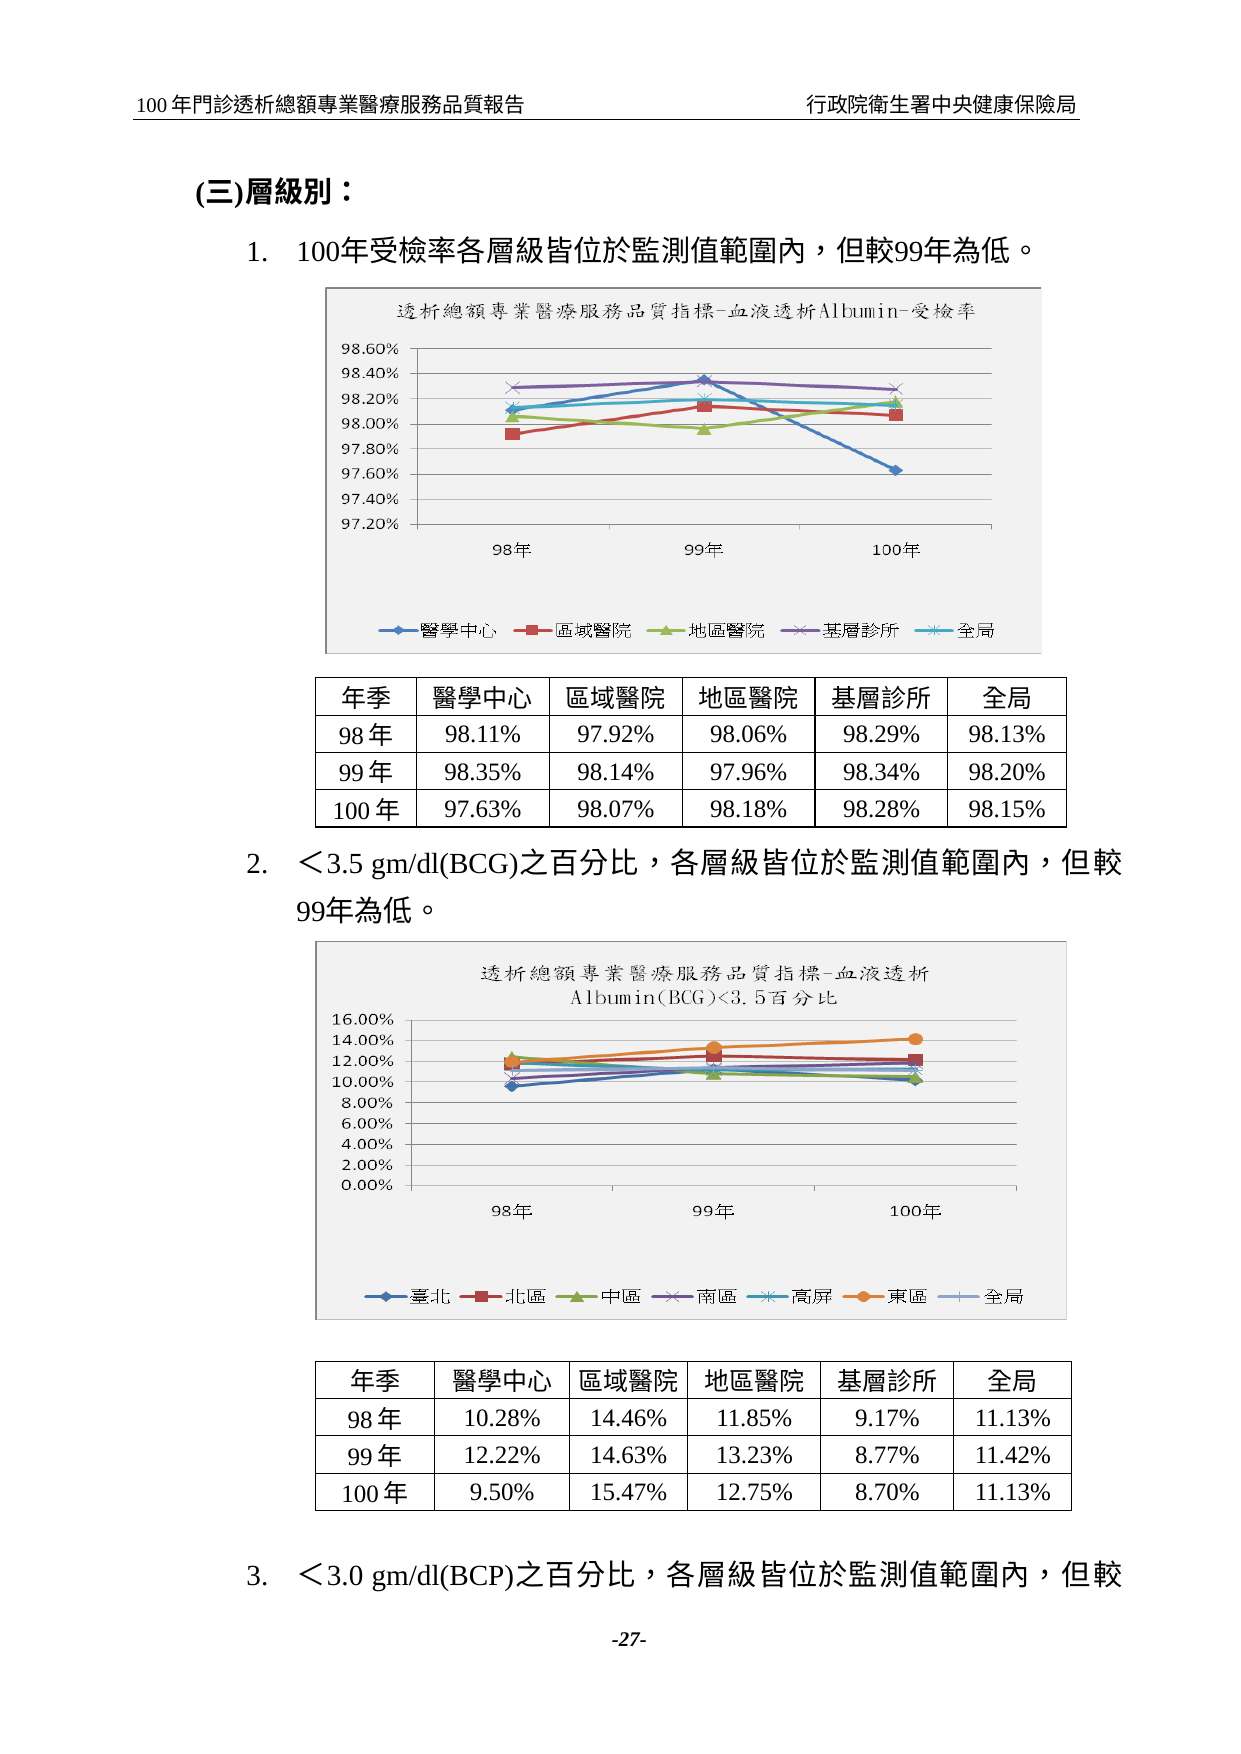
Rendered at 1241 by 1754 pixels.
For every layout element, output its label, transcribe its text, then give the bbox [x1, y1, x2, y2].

table_cell 9.50% [435, 1474, 569, 1510]
table_header 醫學中心 [417, 678, 549, 714]
table_header 區域醫院 [550, 678, 682, 714]
table_header 年季 [316, 1362, 434, 1398]
table_cell 99年 [316, 753, 416, 789]
table_cell 97.92% [550, 716, 682, 752]
table_header 地區醫院 [683, 678, 814, 714]
table_cell 98.18% [683, 790, 814, 826]
table_cell 98.13% [948, 716, 1066, 752]
list 層級別： [195, 169, 1122, 211]
table_cell 9.17% [821, 1399, 953, 1435]
table_cell 98.11% [417, 716, 549, 752]
table_cell 98.06% [683, 716, 814, 752]
list ＜3.5 gm/dl(BCG)之百分比，各層級皆位於監測值範圍內，但較99年為低。 [246, 835, 1122, 931]
table_cell 14.63% [570, 1436, 687, 1473]
table_cell 98.14% [550, 753, 682, 789]
table_header 全局 [954, 1362, 1071, 1398]
table_cell 100年 [316, 1474, 434, 1510]
table_header 基層診所 [821, 1362, 953, 1398]
table_header 基層診所 [816, 678, 947, 714]
table_cell 98.07% [550, 790, 682, 826]
table_cell 99年 [316, 1436, 434, 1473]
table_cell 15.47% [570, 1474, 687, 1510]
table_cell 11.13% [954, 1474, 1071, 1510]
table_header 醫學中心 [435, 1362, 569, 1398]
table_header 區域醫院 [570, 1362, 687, 1398]
table_cell 14.46% [570, 1399, 687, 1435]
table_cell 98年 [316, 1399, 434, 1435]
table_cell 100年 [316, 790, 416, 826]
table_cell 97.96% [683, 753, 814, 789]
list ＜3.0 gm/dl(BCP)之百分比，各層級皆位於監測值範圍內，但較 [246, 1547, 1122, 1595]
table_header 年季 [316, 678, 416, 714]
table_cell 98年 [316, 716, 416, 752]
table_cell 13.23% [688, 1436, 820, 1473]
list 100年受檢率各層級皆位於監測值範圍內，但較99年為低。 [246, 223, 1122, 271]
table_cell 12.22% [435, 1436, 569, 1473]
table_cell 98.15% [948, 790, 1066, 826]
table_cell 98.35% [417, 753, 549, 789]
table_cell 98.34% [816, 753, 947, 789]
table_cell 98.20% [948, 753, 1066, 789]
table_cell 98.29% [816, 716, 947, 752]
table_cell 98.28% [816, 790, 947, 826]
picture [314, 941, 1067, 1320]
table_cell 12.75% [688, 1474, 820, 1510]
table_cell 8.77% [821, 1436, 953, 1473]
table_cell 11.42% [954, 1436, 1071, 1473]
table_cell 11.85% [688, 1399, 820, 1435]
picture [324, 287, 1042, 654]
table_cell 10.28% [435, 1399, 569, 1435]
table_header 全局 [948, 678, 1066, 714]
table_cell 8.70% [821, 1474, 953, 1510]
table_header 地區醫院 [688, 1362, 820, 1398]
table_cell 97.63% [417, 790, 549, 826]
table_cell 11.13% [954, 1399, 1071, 1435]
